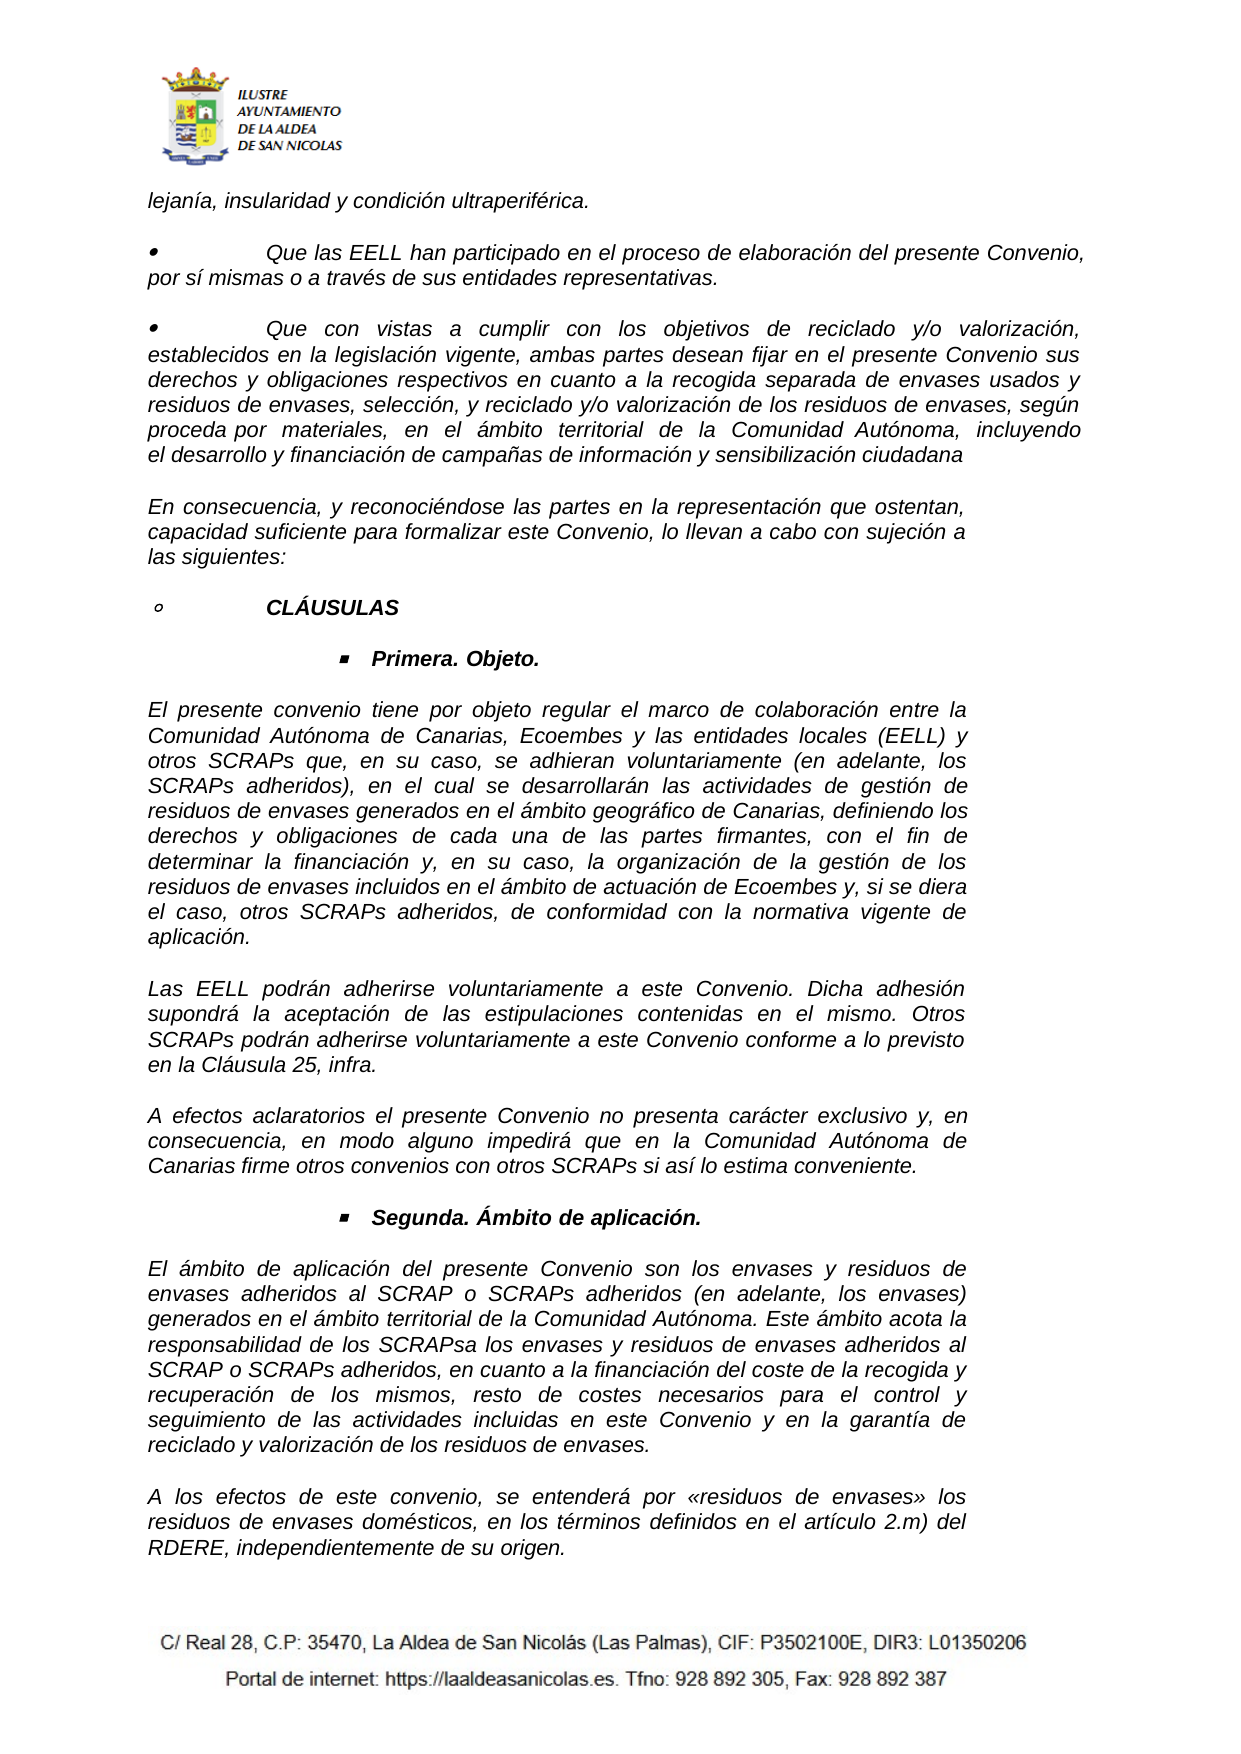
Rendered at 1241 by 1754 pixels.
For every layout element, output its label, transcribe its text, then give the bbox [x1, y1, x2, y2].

text El ámbito de aplicación del presente Convenio son los envases y residuos de envases adheridos al SCRAP o SCRAPs adheridos (en adelante, los envases) generados en el ámbito territorial de la Comunidad Autónoma. Este ámbito acota la responsabilidad de los SCRAPsa los envases y residuos de envases adheridos al SCRAP o SCRAPs adheridos, en cuanto a la financiación del coste de la recogida y recuperación de los mismos, resto de costes necesarios para el control y seguimiento de las actividades incluidas en este Convenio y en la garantía de reciclado y valorización de los residuos de envases. [148, 1256, 968, 1457]
text A efectos aclaratorios el presente Convenio no presenta carácter exclusivo y, en consecuencia, en modo alguno impedirá que en la Comunidad Autónoma de Canarias firme otros convenios con otros SCRAPs si así lo estima conveniente. [148, 1103, 968, 1178]
text El presente convenio tiene por objeto regular el marco de colaboración entre la Comunidad Autónoma de Canarias, Ecoembes y las entidades locales (EELL) y otros SCRAPs que, en su caso, se adhieran voluntariamente (en adelante, los SCRAPs adheridos), en el cual se desarrollarán las actividades de gestión de residuos de envases generados en el ámbito geográfico de Canarias, definiendo los derechos y obligaciones de cada una de las partes firmantes, con el fin de determinar la financiación y, en su caso, la organización de la gestión de los residuos de envases incluidos en el ámbito de actuación de Ecoembes y, si se diera el caso, otros SCRAPs adheridos, de conformidad con la normativa vigente de aplicación. [148, 697, 968, 949]
text lejanía, insularidad y condición ultraperiférica. [148, 188, 1081, 214]
text Las EELL podrán adherirse voluntariamente a este Convenio. Dicha adhesión supondrá la aceptación de las estipulaciones contenidas en el mismo. Otros SCRAPs podrán adherirse voluntariamente a este Convenio conforme a lo previsto en la Cláusula 25, infra. [148, 976, 966, 1077]
text En consecuencia, y reconociéndose las partes en la representación que ostentan, capacidad suficiente para formalizar este Convenio, lo llevan a cabo con sujeción a las siguientes: [148, 493, 967, 569]
list Que con vistas a cumplir con los objetivos de reciclado y/o valorización, establecidos en la legislación vigente, ambas partes desean fijar en el presente Convenio sus derechos y obligaciones respectivos en cuanto a la recogida separada de envases usados y residuos de envases, selección, y reciclado y/o valorización de los residuos de envases, según proceda por materiales, en el ámbito territorial de la Comunidad Autónoma, incluyendo el desarrollo y financiación de campañas de información y sensibilización ciudadana [148, 316, 1081, 468]
picture [148, 1626, 1034, 1695]
subtitle Segunda. Ámbito de aplicación. [334, 1204, 1093, 1230]
picture [148, 59, 358, 173]
subtitle CLÁUSULAS [148, 595, 965, 620]
text A los efectos de este convenio, se entenderá por «residuos de envases» los residuos de envases domésticos, en los términos definidos en el artículo 2.m) del RDERE, independientemente de su origen. [148, 1484, 968, 1559]
list Que las EELL han participado en el proceso de elaboración del presente Convenio, por sí mismas o a través de sus entidades representativas. [148, 240, 1087, 290]
subtitle Primera. Objeto. [334, 646, 1093, 671]
